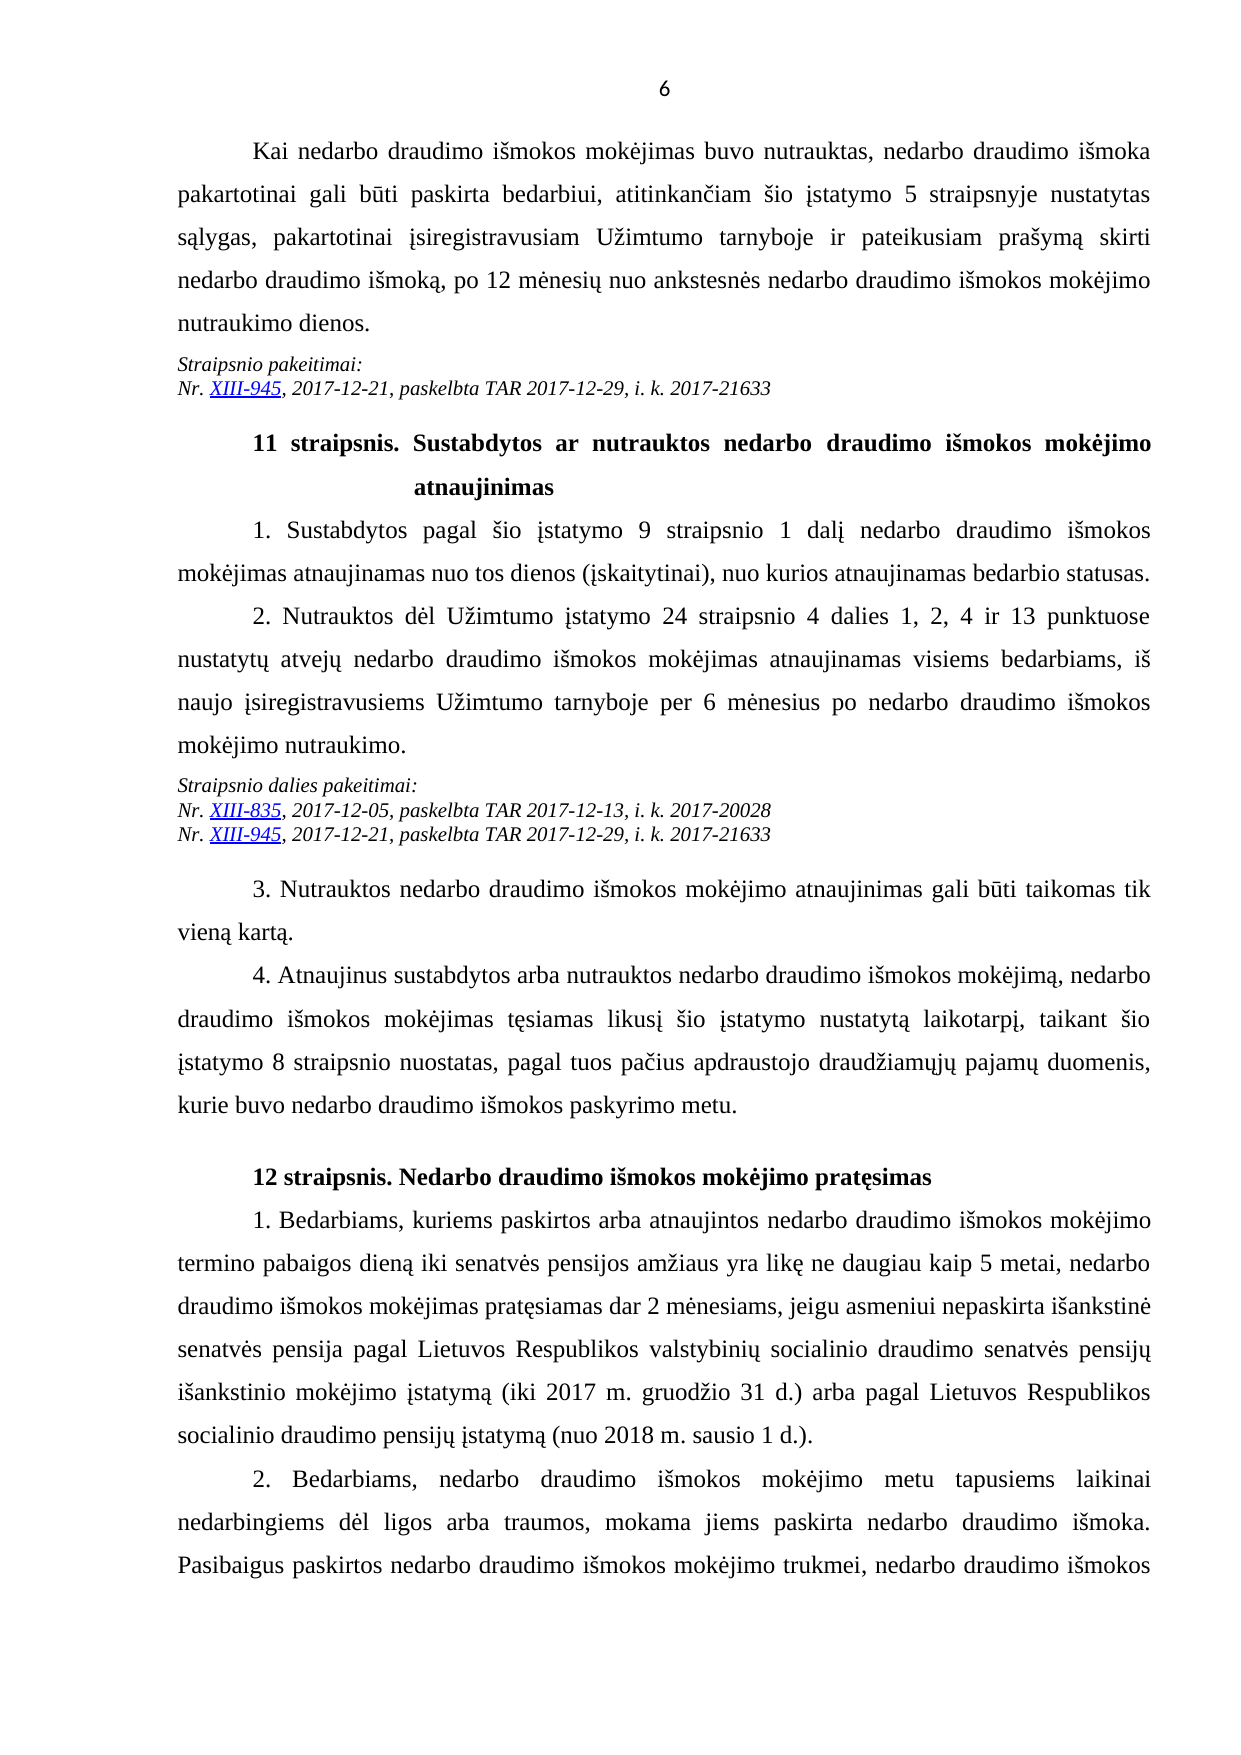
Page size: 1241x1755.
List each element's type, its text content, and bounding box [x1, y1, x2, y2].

text Nr. XIII-945, 2017-12-21, paskelbta TAR 2017-12-29, i. k. 2017-21633 [177, 376, 1152, 400]
text 4. Atnaujinus sustabdytos arba nutrauktos nedarbo draudimo išmokos mokėjimą, nedarbo draudimo išmokos mokėjimas tęsiamas likusį šio įstatymo nustatytą laikotarpį, taikant šio įstatymo 8 straipsnio nuostatas, pagal tuos pačius apdraustojo draudžiamųjų pajamų duomenis, kurie buvo nedarbo draudimo išmokos paskyrimo metu. [177, 961, 1152, 1119]
text 11 straipsnis. Sustabdytos ar nutrauktos nedarbo draudimo išmokos mokėjimo atnaujinimas [252, 428, 1152, 500]
text 3. Nutrauktos nedarbo draudimo išmokos mokėjimo atnaujinimas gali būti taikomas tik vieną kartą. [177, 874, 1152, 946]
text 12 straipsnis. Nedarbo draudimo išmokos mokėjimo pratęsimas [177, 1162, 1152, 1191]
text Kai nedarbo draudimo išmokos mokėjimas buvo nutrauktas, nedarbo draudimo išmoka pakartotinai gali būti paskirta bedarbiui, atitinkančiam šio įstatymo 5 straipsnyje nustatytas sąlygas, pakartotinai įsiregistravusiam Užimtumo tarnyboje ir pateikusiam prašymą skirti nedarbo draudimo išmoką, po 12 mėnesių nuo ankstesnės nedarbo draudimo išmokos mokėjimo nutraukimo dienos. [177, 136, 1152, 337]
text 2. Bedarbiams, nedarbo draudimo išmokos mokėjimo metu tapusiems laikinai nedarbingiems dėl ligos arba traumos, mokama jiems paskirta nedarbo draudimo išmoka. Pasibaigus paskirtos nedarbo draudimo išmokos mokėjimo trukmei, nedarbo draudimo išmokos [177, 1464, 1152, 1579]
text Nr. XIII-835, 2017-12-05, paskelbta TAR 2017-12-13, i. k. 2017-20028 [177, 797, 1152, 822]
text 2. Nutrauktos dėl Užimtumo įstatymo 24 straipsnio 4 dalies 1, 2, 4 ir 13 punktuose nustatytų atvejų nedarbo draudimo išmokos mokėjimas atnaujinamas visiems bedarbiams, iš naujo įsiregistravusiems Užimtumo tarnyboje per 6 mėnesius po nedarbo draudimo išmokos mokėjimo nutraukimo. [177, 601, 1152, 759]
text Straipsnio pakeitimai: [177, 352, 1152, 376]
text 1. Sustabdytos pagal šio įstatymo 9 straipsnio 1 dalį nedarbo draudimo išmokos mokėjimas atnaujinamas nuo tos dienos (įskaitytinai), nuo kurios atnaujinamas bedarbio statusas. [177, 515, 1152, 587]
text 1. Bedarbiams, kuriems paskirtos arba atnaujintos nedarbo draudimo išmokos mokėjimo termino pabaigos dieną iki senatvės pensijos amžiaus yra likę ne daugiau kaip 5 metai, nedarbo draudimo išmokos mokėjimas pratęsiamas dar 2 mėnesiams, jeigu asmeniui nepaskirta išankstinė senatvės pensija pagal Lietuvos Respublikos valstybinių socialinio draudimo senatvės pensijų išankstinio mokėjimo įstatymą (iki 2017 m. gruodžio 31 d.) arba pagal Lietuvos Respublikos socialinio draudimo pensijų įstatymą (nuo 2018 m. sausio 1 d.). [177, 1205, 1152, 1449]
text Straipsnio dalies pakeitimai: [177, 773, 1152, 797]
text Nr. XIII-945, 2017-12-21, paskelbta TAR 2017-12-29, i. k. 2017-21633 [177, 822, 1152, 846]
